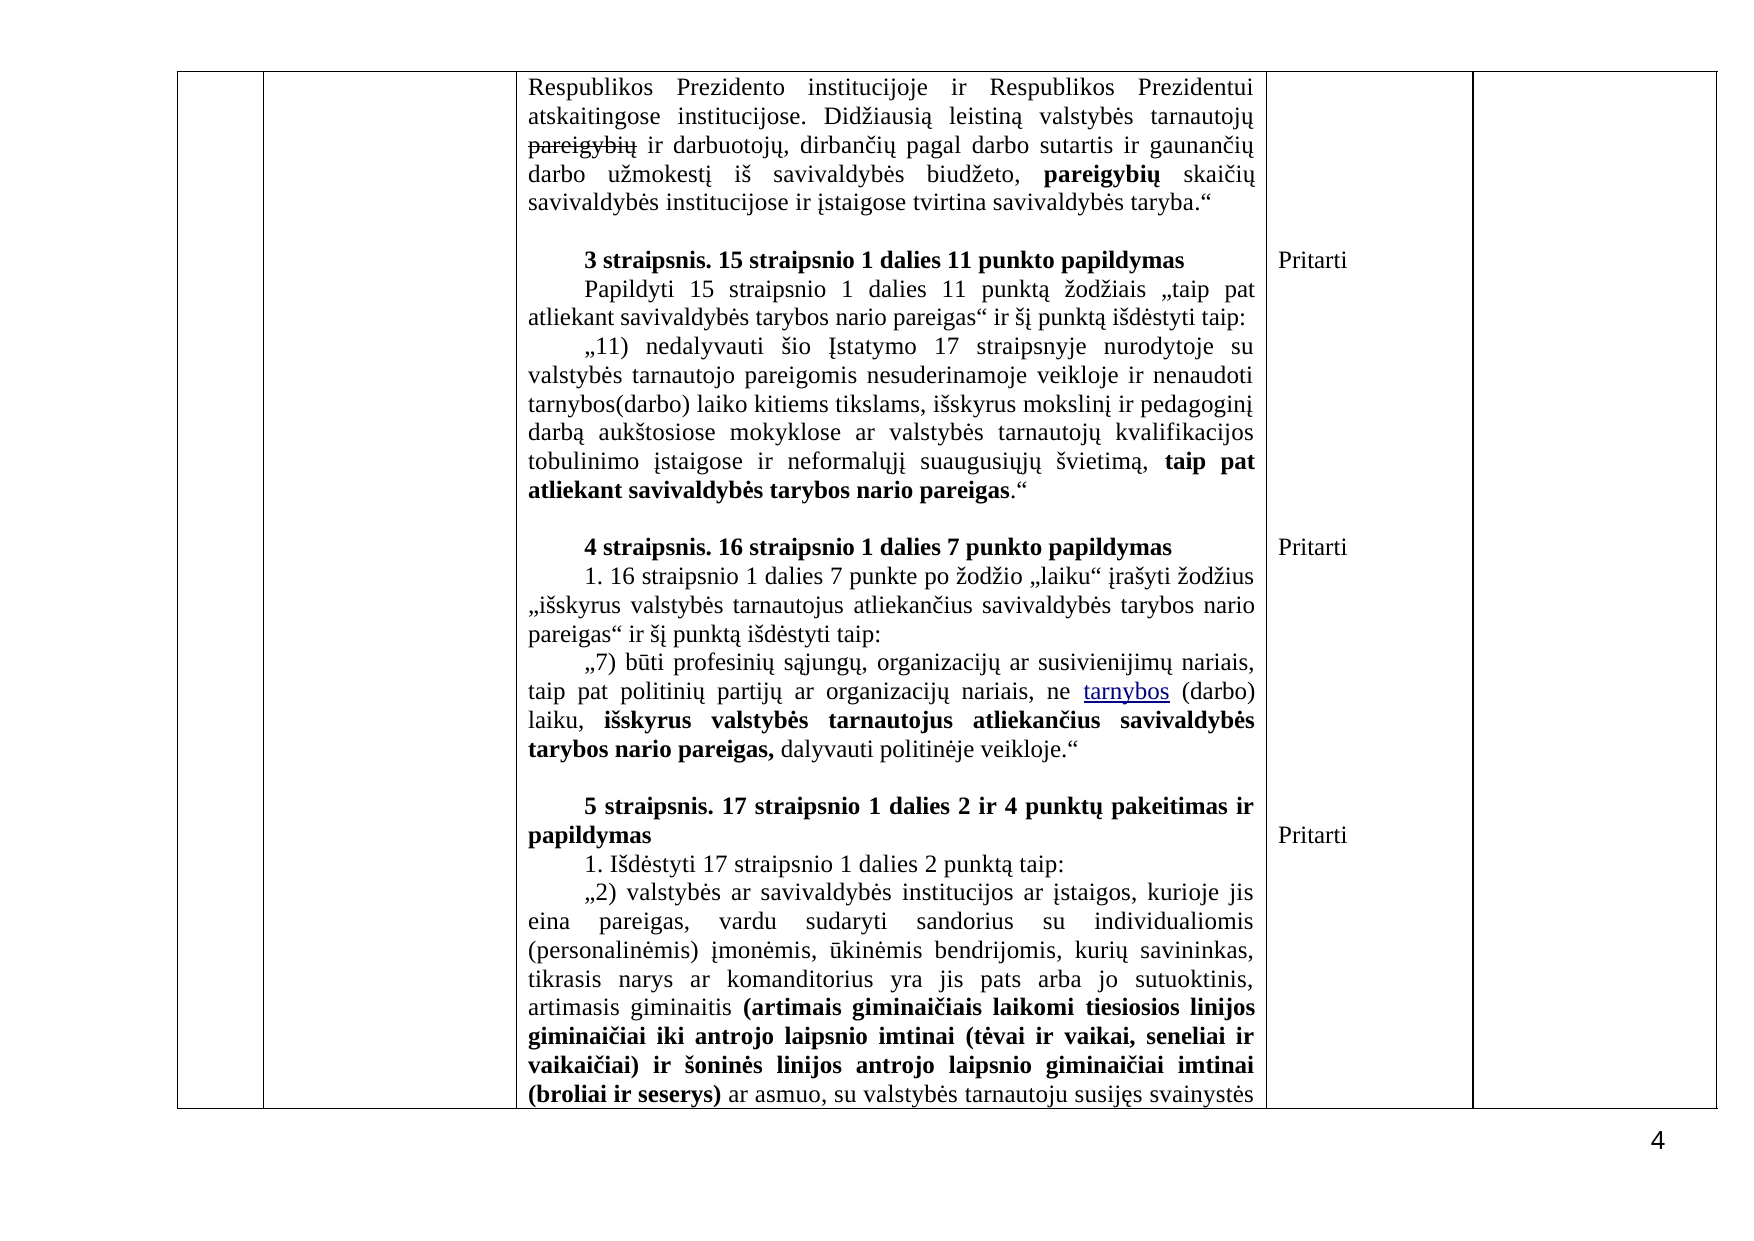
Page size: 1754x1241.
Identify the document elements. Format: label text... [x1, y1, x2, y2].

table_cell [178, 72, 263, 1107]
table_cell Respublikos Prezidento institucijoje ir Respublikos Prezidentui atskaitingose institucijose. Didžiausią leistiną valstybės tarnautojų pareigybių ir darbuotojų, dirbančių pagal darbo sutartis ir gaunančių darbo užmokestį iš savivaldybės biudžeto, pareigybių skaičių savivaldybės institucijose ir įstaigose tvirtina savivaldybės taryba.“ 3 straipsnis. 15 straipsnio 1 dalies 11 punkto papildymas Papildyti 15 straipsnio 1 dalies 11 punktą žodžiais „taip pat atliekant savivaldybės tarybos nario pareigas“ ir šį punktą išdėstyti taip: „11) nedalyvauti šio Įstatymo 17 straipsnyje nurodytoje su valstybės tarnautojo pareigomis nesuderinamoje veikloje ir nenaudoti tarnybos(darbo) laiko kitiems tikslams, išskyrus mokslinį ir pedagoginį darbą aukštosiose mokyklose ar valstybės tarnautojų kvalifikacijos tobulinimo įstaigose ir neformalųjį suaugusiųjų švietimą, taip pat atliekant savivaldybės tarybos nario pareigas.“ 4 straipsnis. 16 straipsnio 1 dalies 7 punkto papildymas 1. 16 straipsnio 1 dalies 7 punkte po žodžio „laiku“ įrašyti žodžius „išskyrus valstybės tarnautojus atliekančius savivaldybės tarybos nario pareigas“ ir šį punktą išdėstyti taip: „7) būti profesinių sąjungų, organizacijų ar susivienijimų nariais, taip pat politinių partijų ar organizacijų nariais, ne tarnybos (darbo) laiku, išskyrus valstybės tarnautojus atliekančius savivaldybės tarybos nario pareigas, dalyvauti politinėje veikloje.“ 5 straipsnis. 17 straipsnio 1 dalies 2 ir 4 punktų pakeitimas ir papildymas 1. Išdėstyti 17 straipsnio 1 dalies 2 punktą taip: „2) valstybės ar savivaldybės institucijos ar įstaigos, kurioje jis eina pareigas, vardu sudaryti sandorius su individualiomis (personalinėmis) įmonėmis, ūkinėmis bendrijomis, kurių savininkas, tikrasis narys ar komanditorius yra jis pats arba jo sutuoktinis, artimasis giminaitis (artimais giminaičiais laikomi tiesiosios linijos giminaičiai iki antrojo laipsnio imtinai (tėvai ir vaikai, seneliai ir vaikaičiai) ir šoninės linijos antrojo laipsnio giminaičiai imtinai (broliai ir seserys) ar asmuo, su valstybės tarnautoju susijęs svainystės [517, 72, 1266, 1107]
table_cell Pritarti Pritarti Pritarti [1267, 72, 1472, 1107]
table_cell [264, 72, 516, 1107]
table_cell [1474, 72, 1716, 1107]
